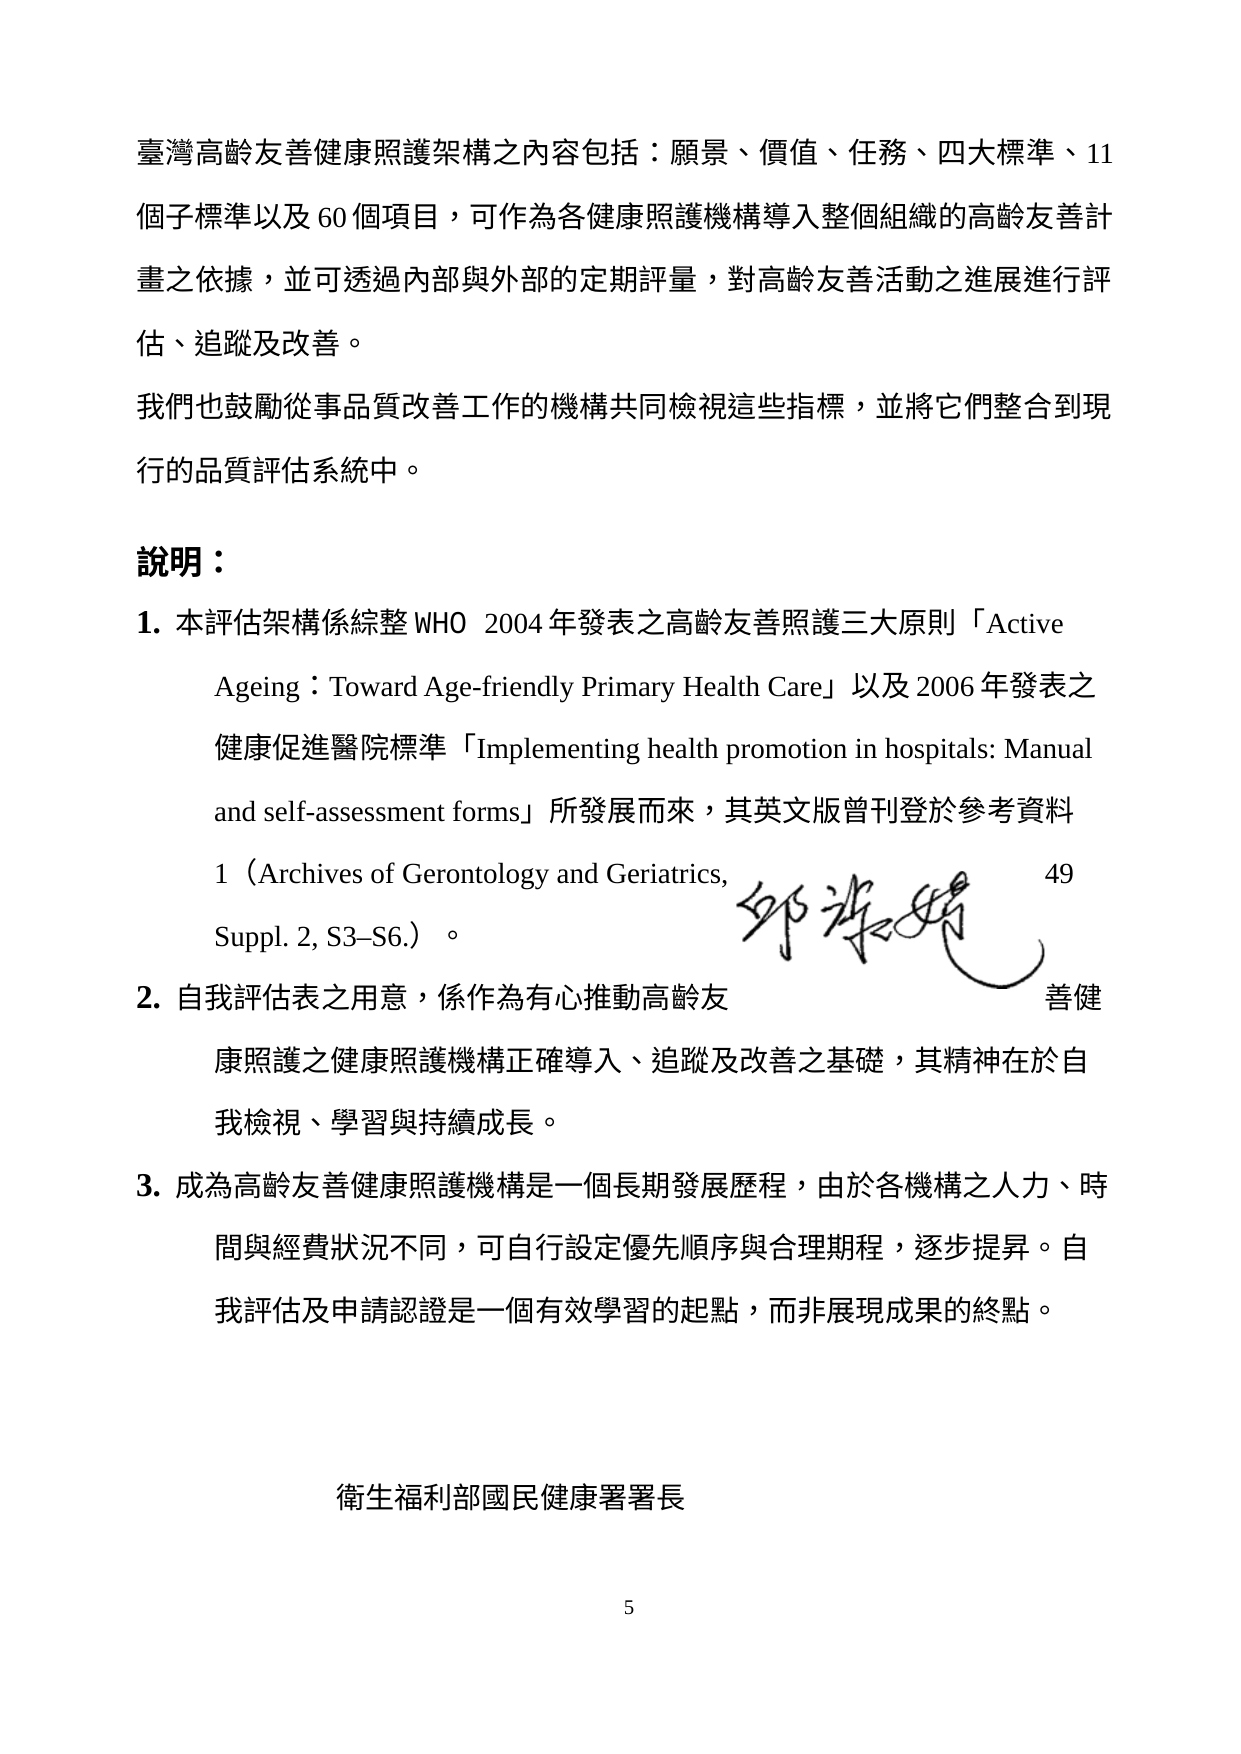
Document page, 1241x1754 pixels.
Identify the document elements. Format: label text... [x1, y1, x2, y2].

text 臺灣高齡友善健康照護架構之內容包括：願景、價值、任務、四大標準、11個子標準以及60個項目，可作為各健康照護機構導入整個組織的高齡友善計畫之依據，並可透過內部與外部的定期評量，對高齡友善活動之進展進行評估、追蹤及改善。 [136, 130, 1114, 362]
text 我們也鼓勵從事品質改善工作的機構共同檢視這些指標，並將它們整合到現行的品質評估系統中。 [136, 384, 1114, 489]
list 本評估架構係綜整WHO 2004年發表之高齡友善照護三大原則「Active Ageing：Toward Age-friendly Primary Health Care」以及2006年發表之健康促進醫院標準「Implementing health promotion in hospitals: Manual and self-assessment forms」所發展而來，其英文版曾刊登於參考資料1（Archives of Gerontology and Geriatrics, 49 Suppl. 2, S3–S6.）。 [136, 584, 1114, 959]
list 自我評估表之用意，係作為有心推動高齡友善健康照護之健康照護機構正確導入、追蹤及改善之基礎，其精神在於自我檢視、學習與持續成長。 [136, 959, 1114, 1146]
list 成為高齡友善健康照護機構是一個長期發展歷程，由於各機構之人力、時間與經費狀況不同，可自行設定優先順序與合理期程，逐步提昇。自我評估及申請認證是一個有效學習的起點，而非展現成果的終點。 [136, 1146, 1114, 1334]
text 衛生福利部國民健康署署長 [286, 1459, 1114, 1521]
text 說明： [136, 536, 1114, 584]
